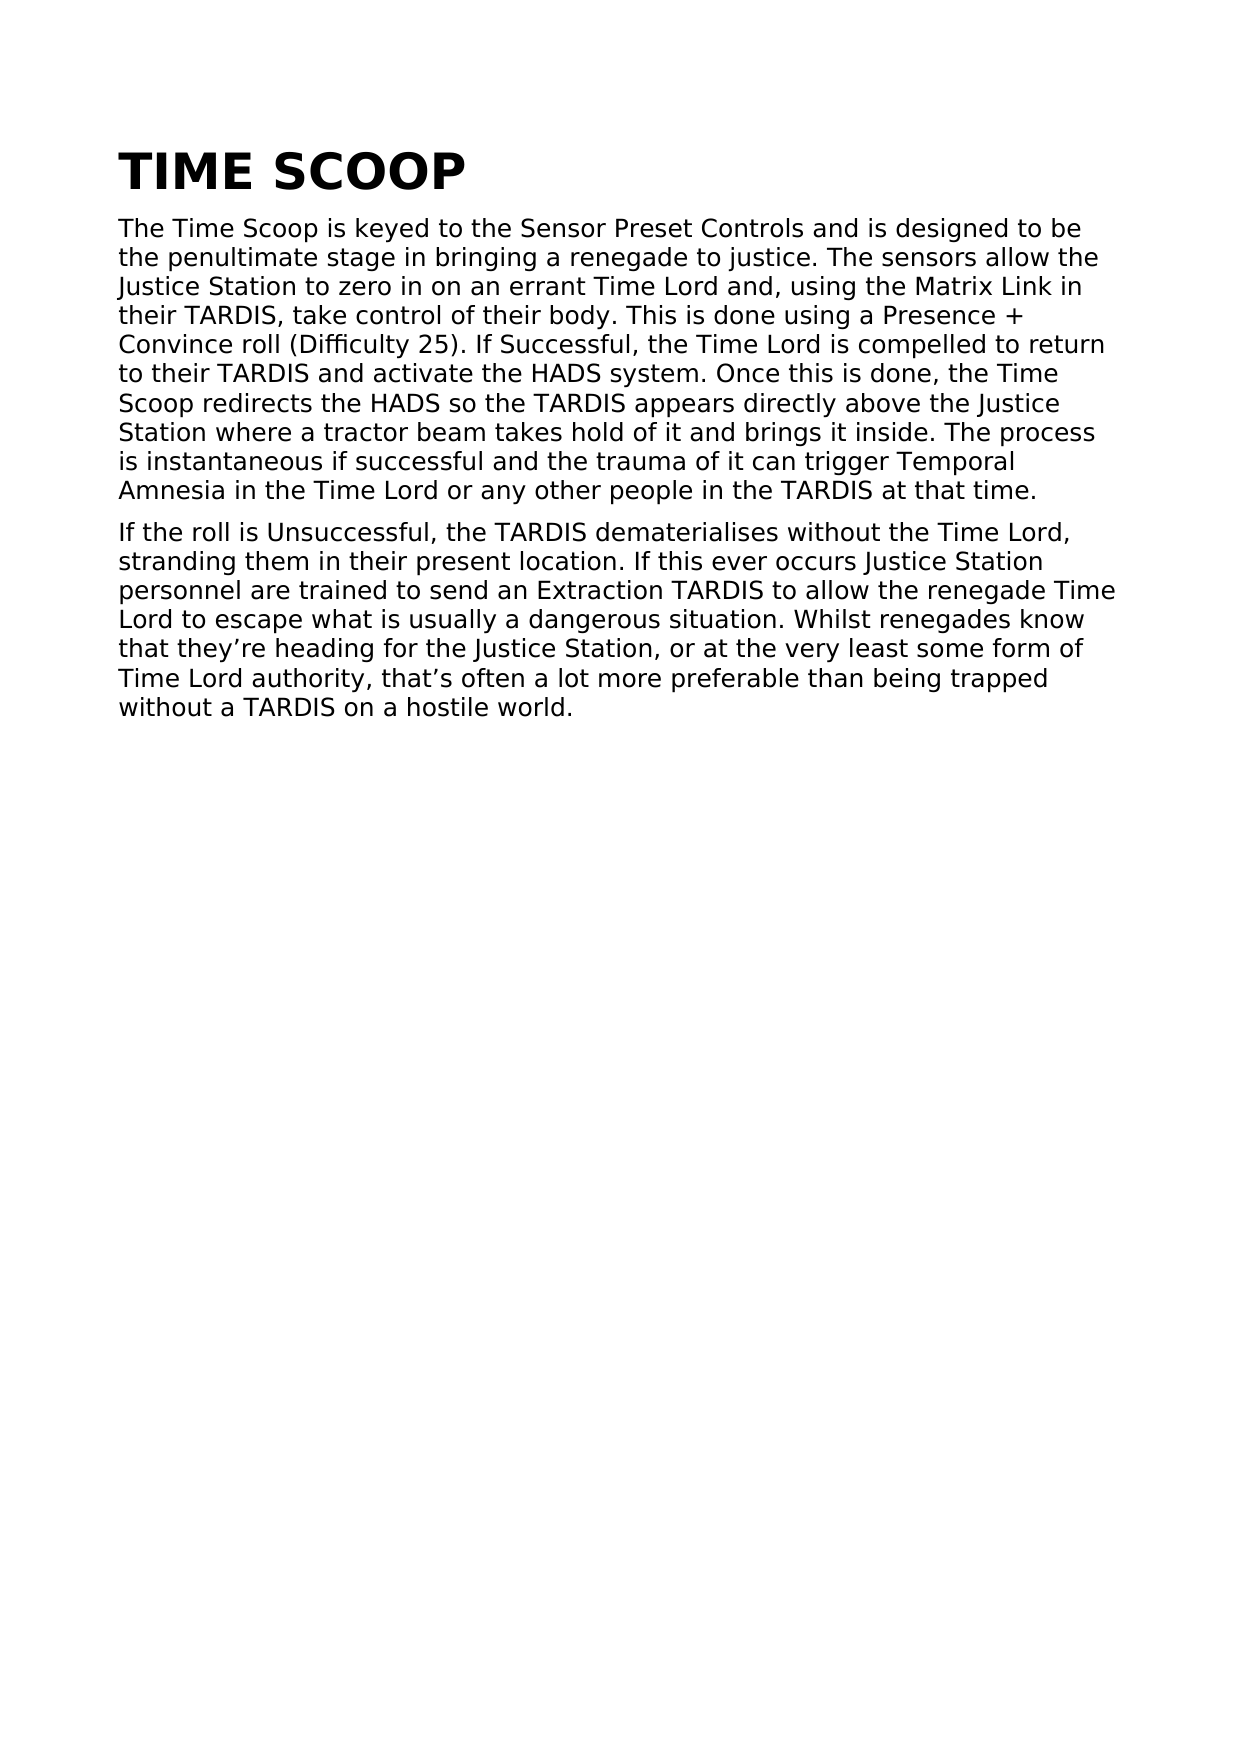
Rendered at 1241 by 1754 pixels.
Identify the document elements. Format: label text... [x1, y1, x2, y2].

text If the roll is Unsuccessful, the TARDIS dematerialises without the Time Lord, stranding them in their present location. If this ever occurs Justice Station personnel are trained to send an Extraction TARDIS to allow the renegade Time Lord to escape what is usually a dangerous situation. Whilst renegades know that they’re heading for the Justice Station, or at the very least some form of Time Lord authority, that’s often a lot more preferable than being trapped without a TARDIS on a hostile world. [118, 518, 1122, 722]
text The Time Scoop is keyed to the Sensor Preset Controls and is designed to be the penultimate stage in bringing a renegade to justice. The sensors allow the Justice Station to zero in on an errant Time Lord and, using the Matrix Link in their TARDIS, take control of their body. This is done using a Presence + Convince roll (Difficulty 25). If Successful, the Time Lord is compelled to return to their TARDIS and activate the HADS system. Once this is done, the Time Scoop redirects the HADS so the TARDIS appears directly above the Justice Station where a tractor beam takes hold of it and brings it inside. The process is instantaneous if successful and the trauma of it can trigger Temporal Amnesia in the Time Lord or any other people in the TARDIS at that time. [118, 214, 1122, 506]
subtitle TIME SCOOP [118, 143, 1122, 201]
